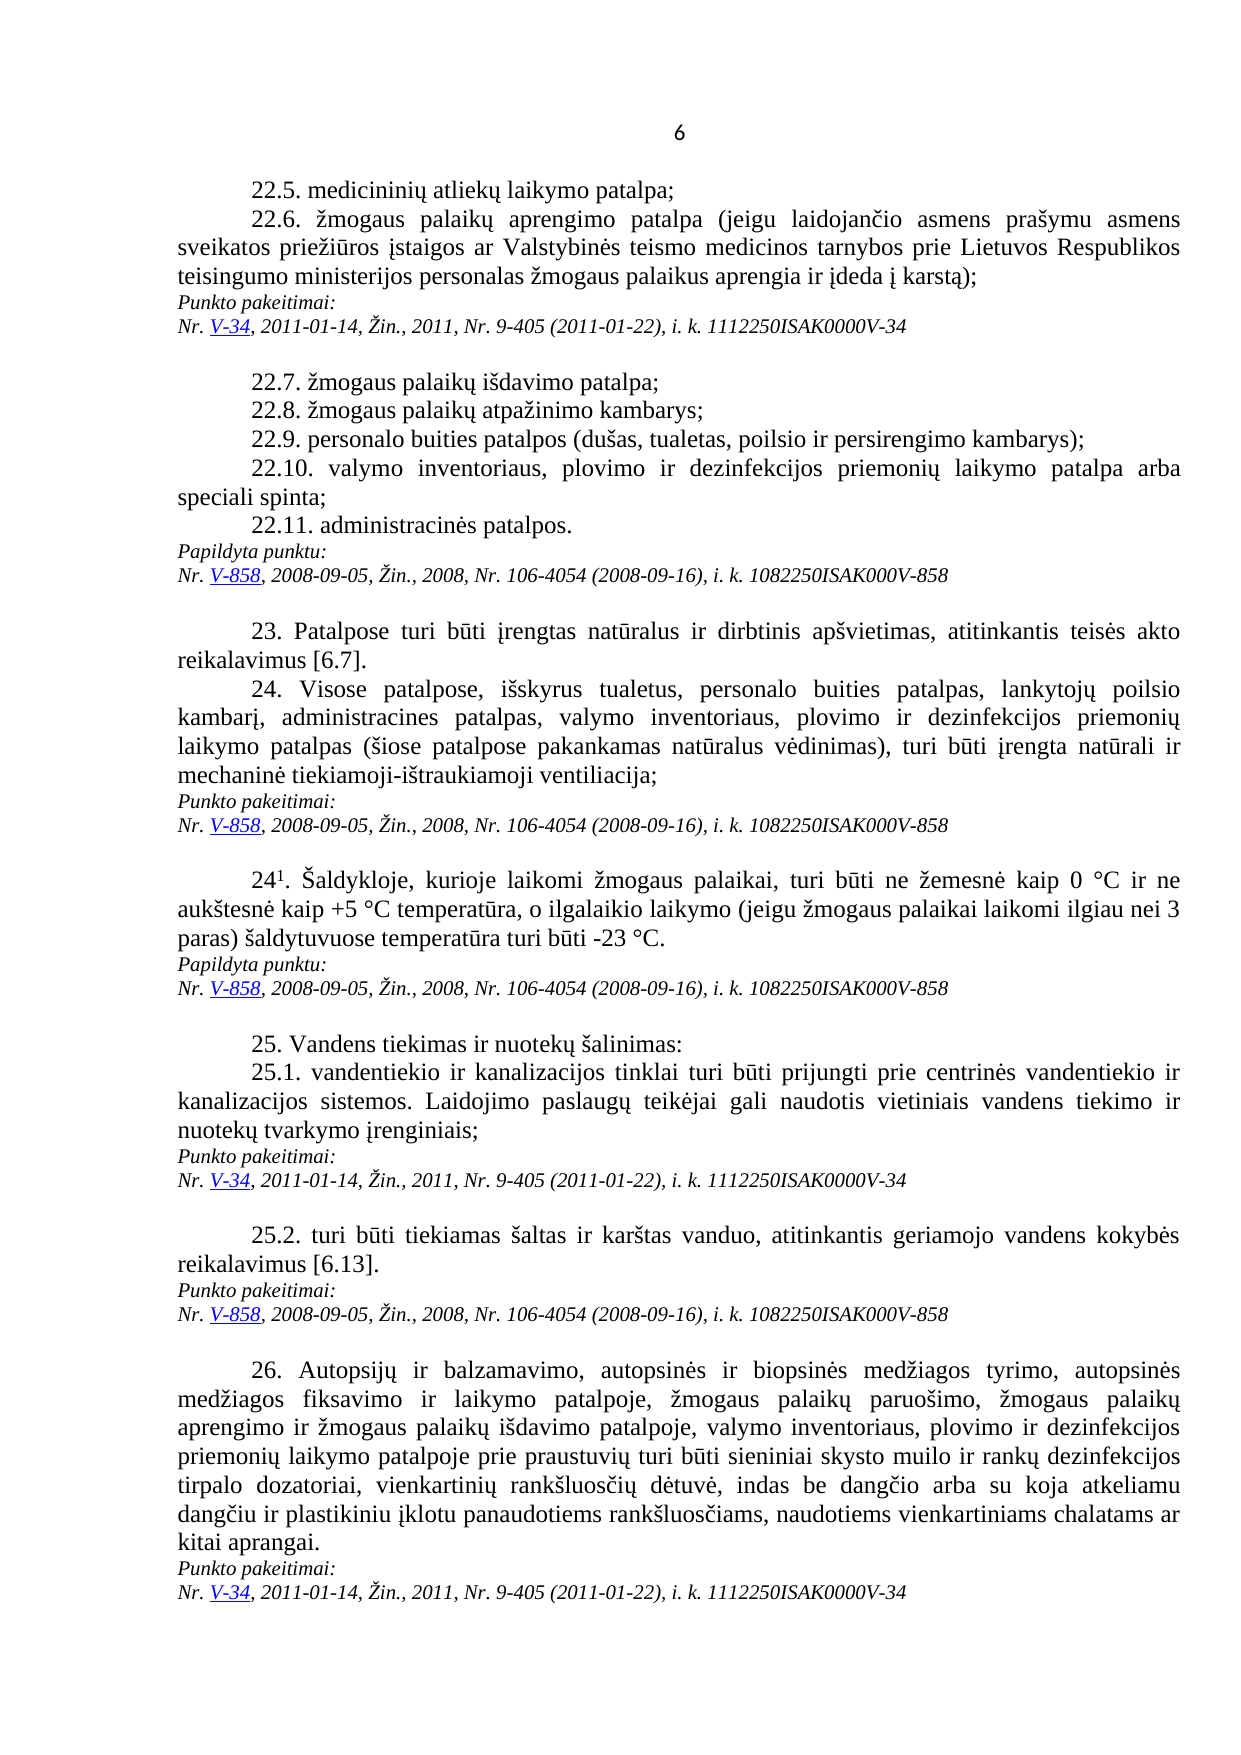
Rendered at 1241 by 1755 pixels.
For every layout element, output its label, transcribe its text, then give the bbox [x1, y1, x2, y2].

text Punkto pakeitimai: [177, 1278, 1181, 1302]
text 23. Patalpose turi būti įrengtas natūralus ir dirbtinis apšvietimas, atitinkantis teisės akto reikalavimus [6.7]. [177, 616, 1181, 674]
text Papildyta punktu: [177, 952, 1181, 976]
text Nr. V-858, 2008-09-05, Žin., 2008, Nr. 106-4054 (2008-09-16), i. k. 1082250ISAK000V-858 [177, 976, 1181, 1000]
text Nr. V-858, 2008-09-05, Žin., 2008, Nr. 106-4054 (2008-09-16), i. k. 1082250ISAK000V-858 [177, 813, 1181, 837]
text 26. Autopsijų ir balzamavimo, autopsinės ir biopsinės medžiagos tyrimo, autopsinės medžiagos fiksavimo ir laikymo patalpoje, žmogaus palaikų paruošimo, žmogaus palaikų aprengimo ir žmogaus palaikų išdavimo patalpoje, valymo inventoriaus, plovimo ir dezinfekcijos priemonių laikymo patalpoje prie praustuvių turi būti sieniniai skysto muilo ir rankų dezinfekcijos tirpalo dozatoriai, vienkartinių rankšluosčių dėtuvė, indas be dangčio arba su koja atkeliamu dangčiu ir plastikiniu įklotu panaudotiems rankšluosčiams, naudotiems vienkartiniams chalatams ar kitai aprangai. [177, 1355, 1181, 1556]
text Papildyta punktu: [177, 539, 1181, 563]
text Nr. V-34, 2011-01-14, Žin., 2011, Nr. 9-405 (2011-01-22), i. k. 1112250ISAK0000V-34 [177, 1580, 1181, 1604]
text 22.7. žmogaus palaikų išdavimo patalpa; [177, 367, 1181, 396]
text 24. Visose patalpose, išskyrus tualetus, personalo buities patalpas, lankytojų poilsio kambarį, administracines patalpas, valymo inventoriaus, plovimo ir dezinfekcijos priemonių laikymo patalpas (šiose patalpose pakankamas natūralus vėdinimas), turi būti įrengta natūrali ir mechaninė tiekiamoji-ištraukiamoji ventiliacija; [177, 674, 1181, 789]
text Nr. V-858, 2008-09-05, Žin., 2008, Nr. 106-4054 (2008-09-16), i. k. 1082250ISAK000V-858 [177, 563, 1181, 587]
text 25.2. turi būti tiekiamas šaltas ir karštas vanduo, atitinkantis geriamojo vandens kokybės reikalavimus [6.13]. [177, 1221, 1181, 1278]
text 22.10. valymo inventoriaus, plovimo ir dezinfekcijos priemonių laikymo patalpa arba speciali spinta; [177, 453, 1181, 511]
text 22.9. personalo buities patalpos (dušas, tualetas, poilsio ir persirengimo kambarys); [177, 424, 1181, 453]
text 22.11. administracinės patalpos. [177, 511, 1181, 539]
text 22.6. žmogaus palaikų aprengimo patalpa (jeigu laidojančio asmens prašymu asmens sveikatos priežiūros įstaigos ar Valstybinės teismo medicinos tarnybos prie Lietuvos Respublikos teisingumo ministerijos personalas žmogaus palaikus aprengia ir įdeda į karstą); [177, 204, 1181, 290]
text 22.8. žmogaus palaikų atpažinimo kambarys; [177, 396, 1181, 424]
text Punkto pakeitimai: [177, 1556, 1181, 1580]
text 25.1. vandentiekio ir kanalizacijos tinklai turi būti prijungti prie centrinės vandentiekio ir kanalizacijos sistemos. Laidojimo paslaugų teikėjai gali naudotis vietiniais vandens tiekimo ir nuotekų tvarkymo įrenginiais; [177, 1057, 1181, 1144]
text Nr. V-858, 2008-09-05, Žin., 2008, Nr. 106-4054 (2008-09-16), i. k. 1082250ISAK000V-858 [177, 1302, 1181, 1326]
text Punkto pakeitimai: [177, 1144, 1181, 1168]
text Nr. V-34, 2011-01-14, Žin., 2011, Nr. 9-405 (2011-01-22), i. k. 1112250ISAK0000V-34 [177, 1168, 1181, 1192]
text Punkto pakeitimai: [177, 290, 1181, 314]
text Nr. V-34, 2011-01-14, Žin., 2011, Nr. 9-405 (2011-01-22), i. k. 1112250ISAK0000V-34 [177, 314, 1181, 338]
text Punkto pakeitimai: [177, 789, 1181, 813]
text 22.5. medicininių atliekų laikymo patalpa; [177, 175, 1181, 204]
text 241. Šaldykloje, kurioje laikomi žmogaus palaikai, turi būti ne žemesnė kaip 0 °C ir ne aukštesnė kaip +5 °C temperatūra, o ilgalaikio laikymo (jeigu žmogaus palaikai laikomi ilgiau nei 3 paras) šaldytuvuose temperatūra turi būti -23 °C. [177, 866, 1181, 952]
text 25. Vandens tiekimas ir nuotekų šalinimas: [177, 1029, 1181, 1057]
